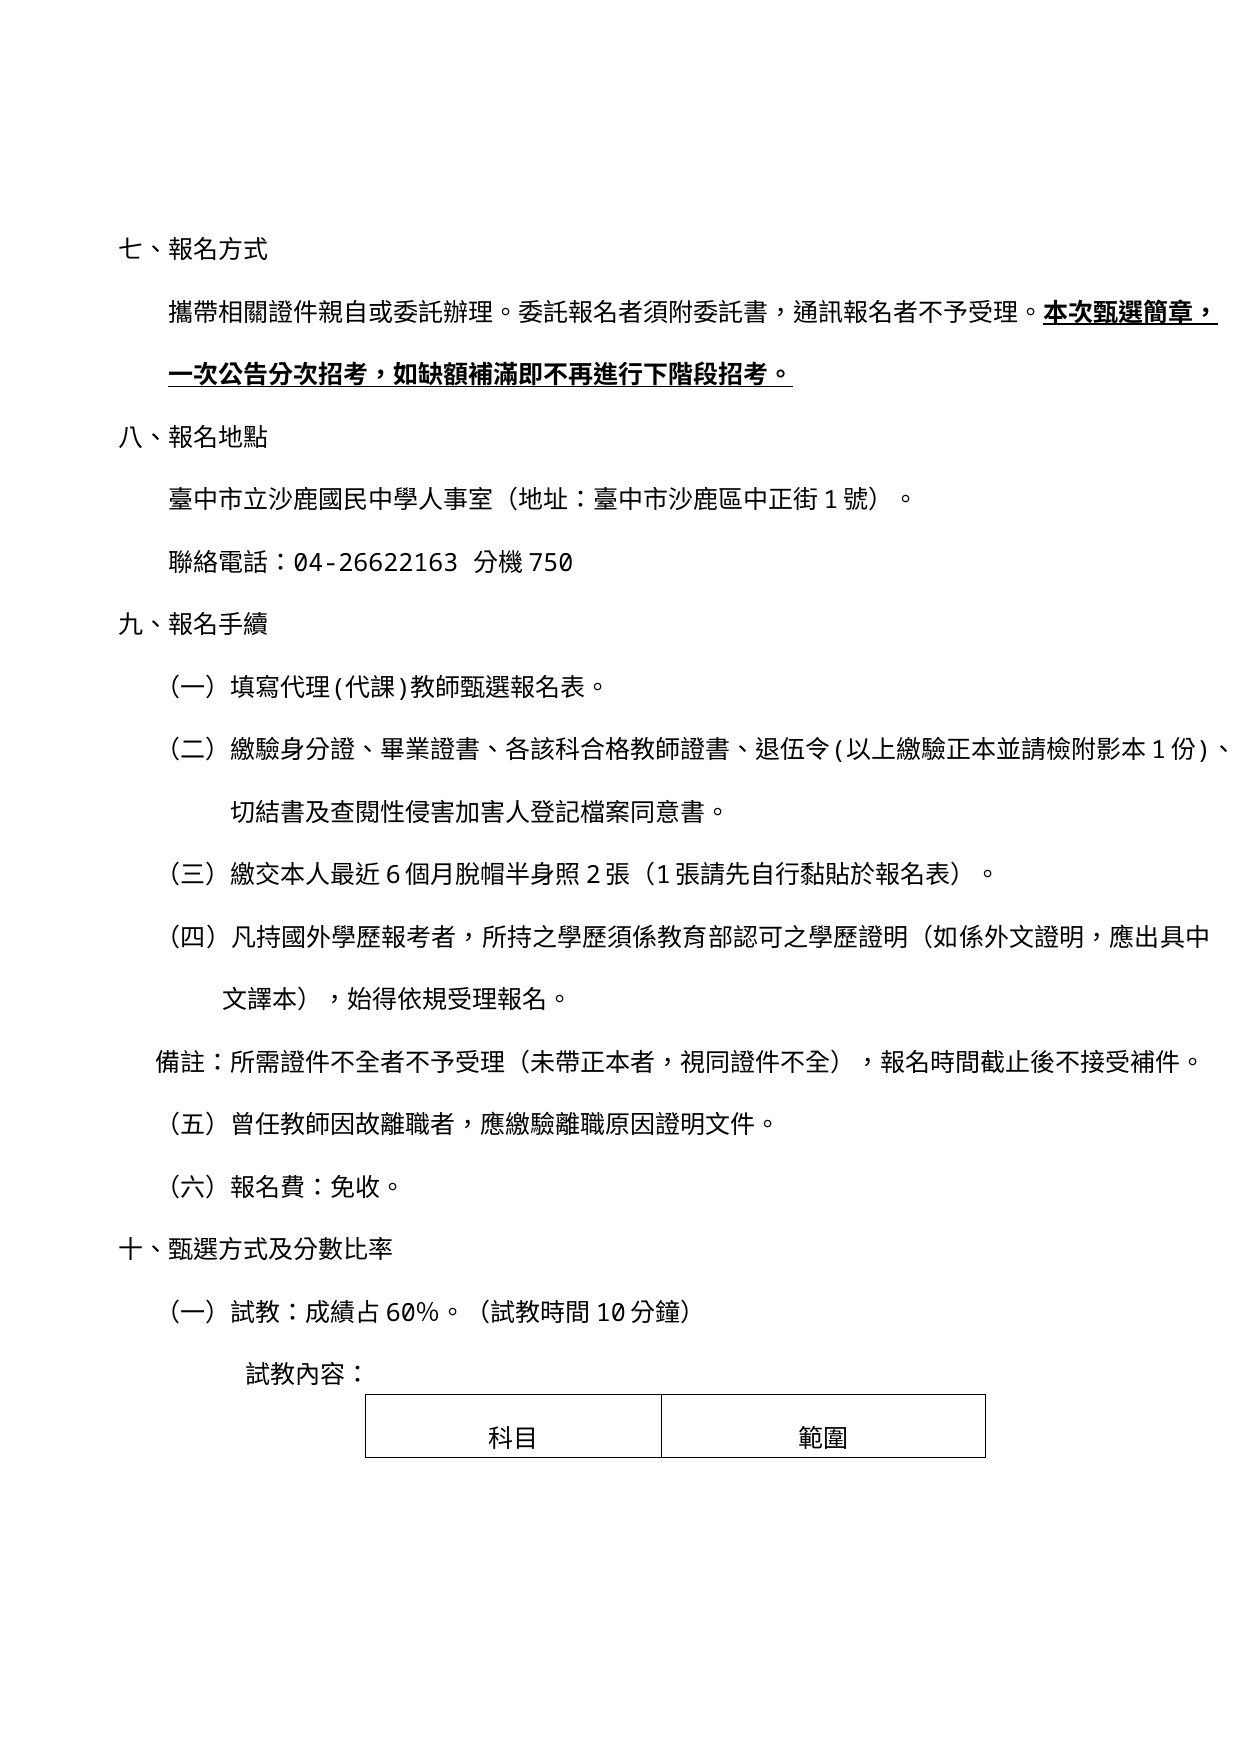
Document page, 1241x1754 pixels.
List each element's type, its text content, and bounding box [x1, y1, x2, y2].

text （六）報名費：免收。 [156, 1143, 1211, 1206]
text （四）凡持國外學歷報考者，所持之學歷須係教育部認可之學歷證明（如係外文證明，應出具中文譯本），始得依規受理報名。 [156, 893, 1211, 1018]
text 試教內容： [156, 1331, 1211, 1393]
text 八、報名地點 臺中市立沙鹿國民中學人事室（地址：臺中市沙鹿區中正街1號）。 [118, 393, 1211, 518]
table_header 科目 [366, 1395, 661, 1457]
text 備註：所需證件不全者不予受理（未帶正本者，視同證件不全），報名時間截止後不接受補件。 [156, 1018, 1211, 1081]
text （一）填寫代理(代課)教師甄選報名表。 [118, 643, 1211, 706]
text 九、報名手續 [118, 581, 1211, 643]
text （一）試教：成績占60％。（試教時間10分鐘） [156, 1268, 1211, 1331]
text 七、報名方式 攜帶相關證件親自或委託辦理。委託報名者須附委託書，通訊報名者不予受理。本次甄選簡章，一次公告分次招考，如缺額補滿即不再進行下階段招考。 [118, 206, 1211, 393]
text （三）繳交本人最近6個月脫帽半身照2張（1張請先自行黏貼於報名表）。 [156, 831, 1211, 893]
text 十、甄選方式及分數比率 [118, 1206, 1211, 1268]
text （五）曾任教師因故離職者，應繳驗離職原因證明文件。 [156, 1081, 1211, 1143]
text （二）繳驗身分證、畢業證書、各該科合格教師證書、退伍令(以上繳驗正本並請檢附影本1份)、切結書及查閱性侵害加害人登記檔案同意書。 [156, 706, 1211, 831]
table_header 範圍 [662, 1395, 985, 1457]
text 聯絡電話：04-26622163 分機750 [118, 518, 1211, 581]
